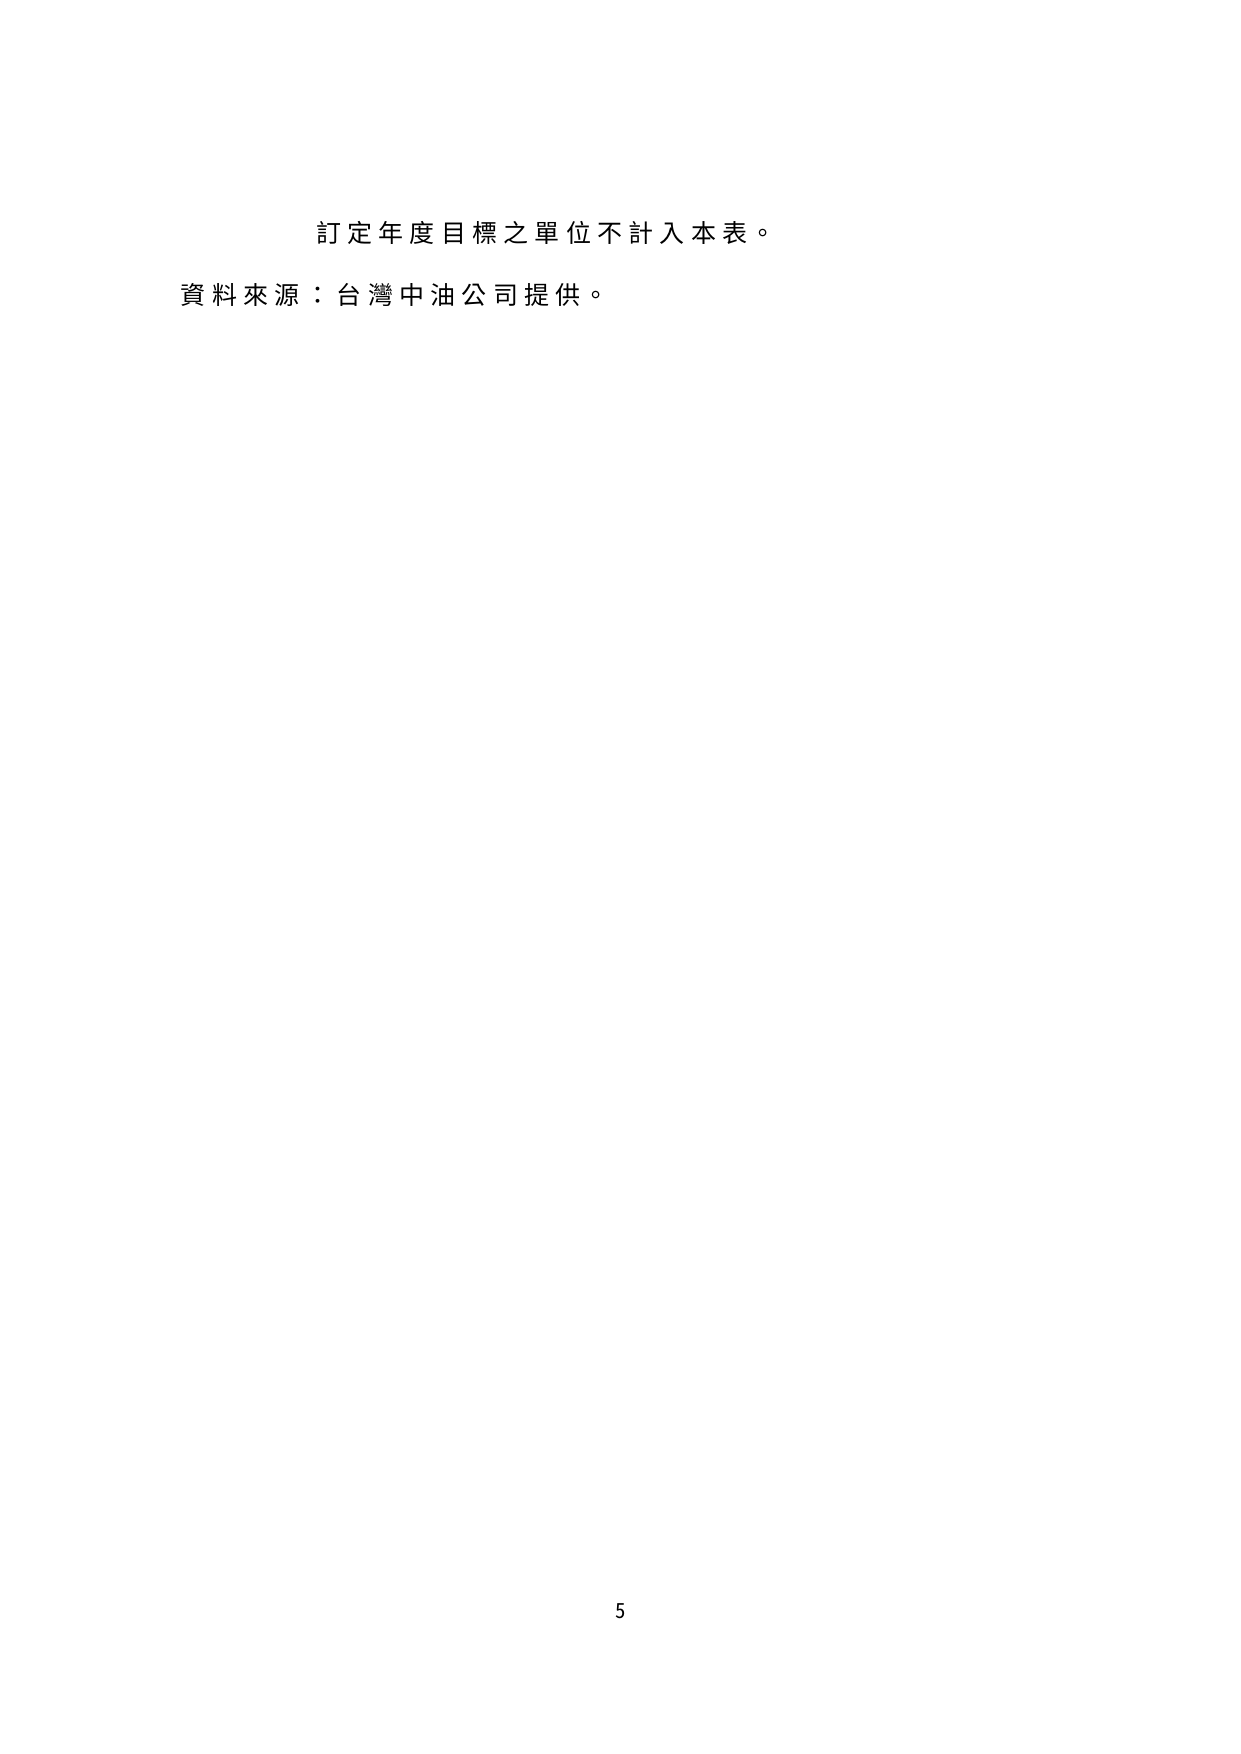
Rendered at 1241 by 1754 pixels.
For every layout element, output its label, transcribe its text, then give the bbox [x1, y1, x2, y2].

text 訂定年度目標之單位不計入本表。 [177, 189, 1063, 252]
text 資料來源：台灣中油公司提供。 [177, 252, 1063, 314]
